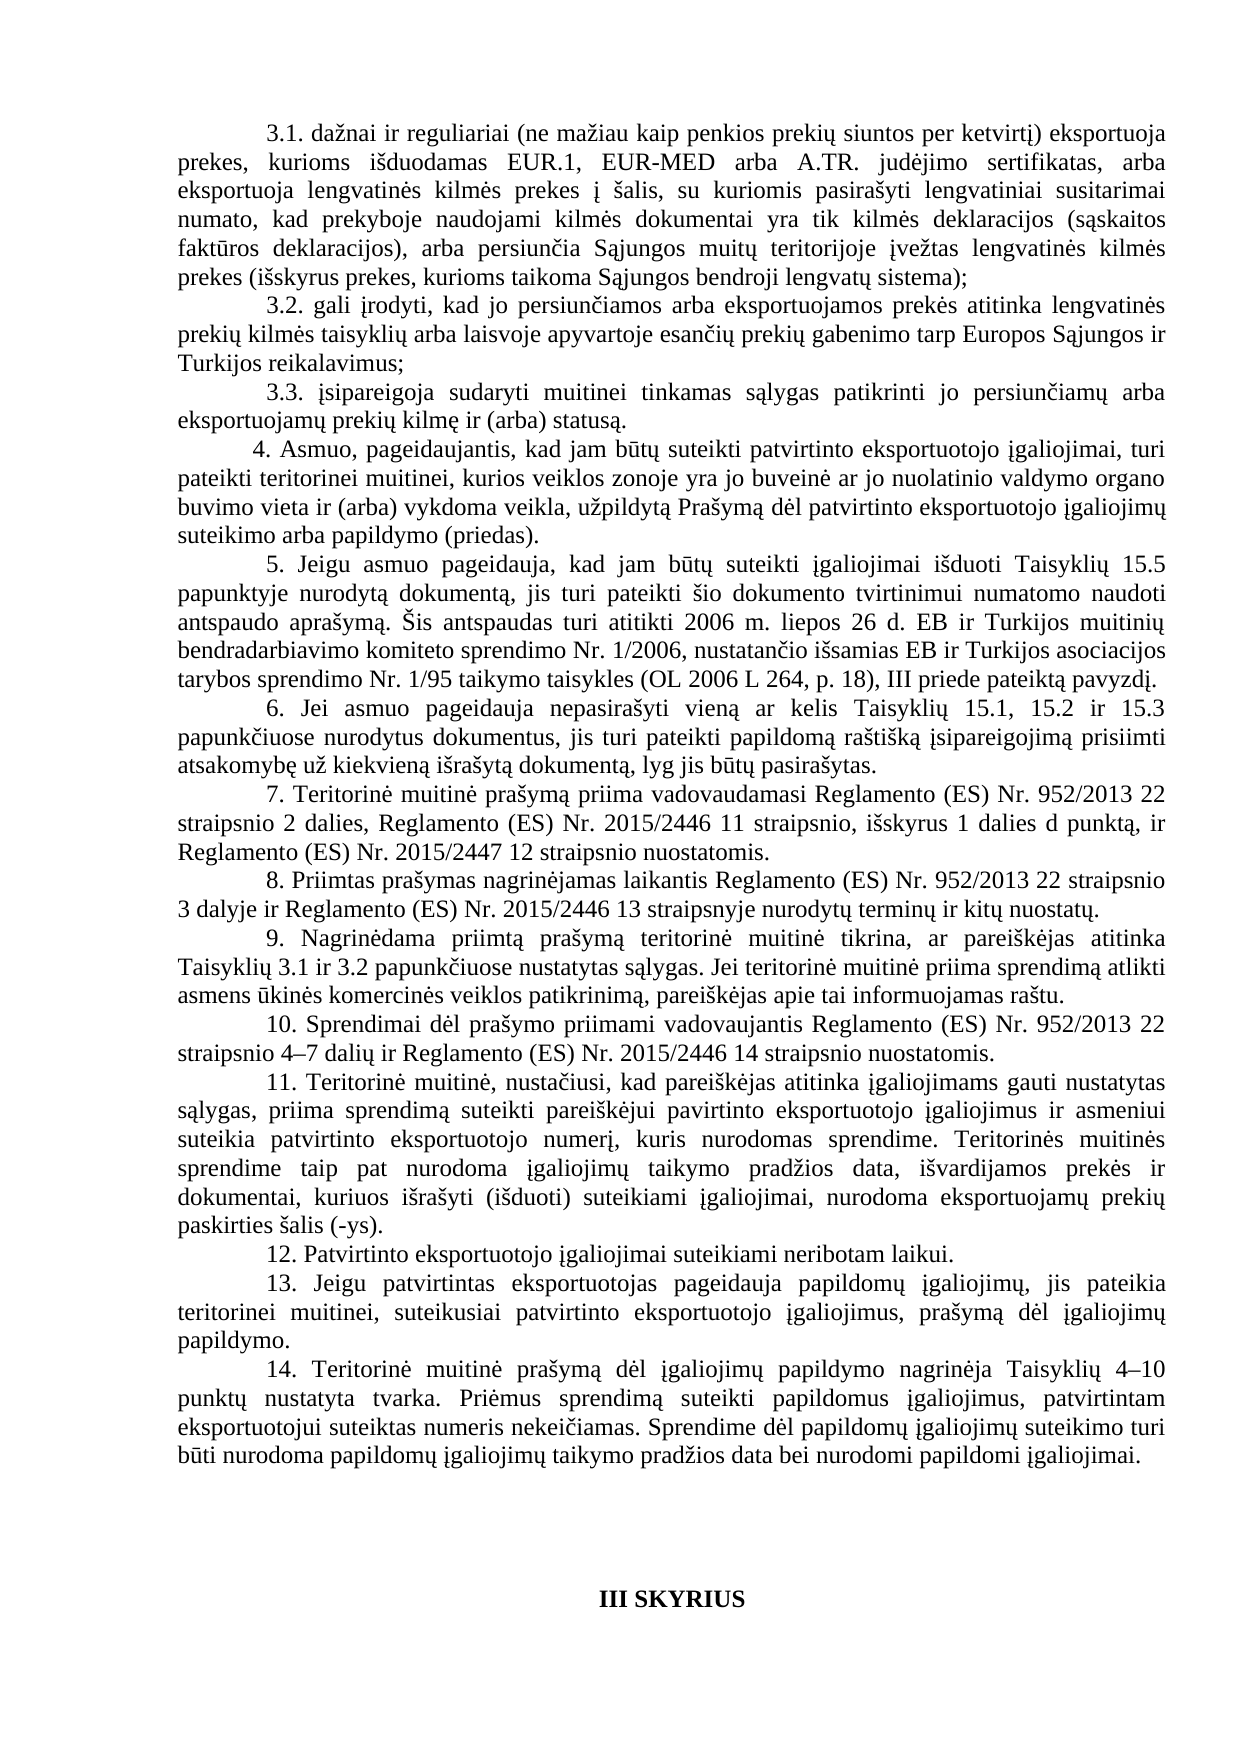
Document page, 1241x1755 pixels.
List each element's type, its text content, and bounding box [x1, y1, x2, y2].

text 11. Teritorinė muitinė, nustačiusi, kad pareiškėjas atitinka įgaliojimams gauti nustatytas sąlygas, priima sprendimą suteikti pareiškėjui pavirtinto eksportuotojo įgaliojimus ir asmeniui suteikia patvirtinto eksportuotojo numerį, kuris nurodomas sprendime. Teritorinės muitinės sprendime taip pat nurodoma įgaliojimų taikymo pradžios data, išvardijamos prekės ir dokumentai, kuriuos išrašyti (išduoti) suteikiami įgaliojimai, nurodoma eksportuojamų prekių paskirties šalis (-ys). [177, 1067, 1167, 1239]
text 14. Teritorinė muitinė prašymą dėl įgaliojimų papildymo nagrinėja Taisyklių 4–10 punktų nustatyta tvarka. Priėmus sprendimą suteikti papildomus įgaliojimus, patvirtintam eksportuotojui suteiktas numeris nekeičiamas. Sprendime dėl papildomų įgaliojimų suteikimo turi būti nurodoma papildomų įgaliojimų taikymo pradžios data bei nurodomi papildomi įgaliojimai. [177, 1354, 1167, 1469]
text 4. Asmuo, pageidaujantis, kad jam būtų suteikti patvirtinto eksportuotojo įgaliojimai, turi pateikti teritorinei muitinei, kurios veiklos zonoje yra jo buveinė ar jo nuolatinio valdymo organo buvimo vieta ir (arba) vykdoma veikla, užpildytą Prašymą dėl patvirtinto eksportuotojo įgaliojimų suteikimo arba papildymo (priedas). [177, 434, 1167, 549]
text 13. Jeigu patvirtintas eksportuotojas pageidauja papildomų įgaliojimų, jis pateikia teritorinei muitinei, suteikusiai patvirtinto eksportuotojo įgaliojimus, prašymą dėl įgaliojimų papildymo. [177, 1268, 1167, 1354]
text 3.1. dažnai ir reguliariai (ne mažiau kaip penkios prekių siuntos per ketvirtį) eksportuoja prekes, kurioms išduodamas EUR.1, EUR-MED arba A.TR. judėjimo sertifikatas, arba eksportuoja lengvatinės kilmės prekes į šalis, su kuriomis pasirašyti lengvatiniai susitarimai numato, kad prekyboje naudojami kilmės dokumentai yra tik kilmės deklaracijos (sąskaitos faktūros deklaracijos), arba persiunčia Sąjungos muitų teritorijoje įvežtas lengvatinės kilmės prekes (išskyrus prekes, kurioms taikoma Sąjungos bendroji lengvatų sistema); [177, 118, 1167, 291]
text 6. Jei asmuo pageidauja nepasirašyti vieną ar kelis Taisyklių 15.1, 15.2 ir 15.3 papunkčiuose nurodytus dokumentus, jis turi pateikti papildomą raštišką įsipareigojimą prisiimti atsakomybę už kiekvieną išrašytą dokumentą, lyg jis būtų pasirašytas. [177, 693, 1167, 779]
text 7. Teritorinė muitinė prašymą priima vadovaudamasi Reglamento (ES) Nr. 952/2013 22 straipsnio 2 dalies, Reglamento (ES) Nr. 2015/2446 11 straipsnio, išskyrus 1 dalies d punktą, ir Reglamento (ES) Nr. 2015/2447 12 straipsnio nuostatomis. [177, 779, 1167, 866]
text 8. Priimtas prašymas nagrinėjamas laikantis Reglamento (ES) Nr. 952/2013 22 straipsnio 3 dalyje ir Reglamento (ES) Nr. 2015/2446 13 straipsnyje nurodytų terminų ir kitų nuostatų. [177, 866, 1167, 923]
text 3.2. gali įrodyti, kad jo persiunčiamos arba eksportuojamos prekės atitinka lengvatinės prekių kilmės taisyklių arba laisvoje apyvartoje esančių prekių gabenimo tarp Europos Sąjungos ir Turkijos reikalavimus; [177, 291, 1167, 377]
text 9. Nagrinėdama priimtą prašymą teritorinė muitinė tikrina, ar pareiškėjas atitinka Taisyklių 3.1 ir 3.2 papunkčiuose nustatytas sąlygas. Jei teritorinė muitinė priima sprendimą atlikti asmens ūkinės komercinės veiklos patikrinimą, pareiškėjas apie tai informuojamas raštu. [177, 923, 1167, 1009]
text 10. Sprendimai dėl prašymo priimami vadovaujantis Reglamento (ES) Nr. 952/2013 22 straipsnio 4–7 dalių ir Reglamento (ES) Nr. 2015/2446 14 straipsnio nuostatomis. [177, 1009, 1167, 1067]
text 5. Jeigu asmuo pageidauja, kad jam būtų suteikti įgaliojimai išduoti Taisyklių 15.5 papunktyje nurodytą dokumentą, jis turi pateikti šio dokumento tvirtinimui numatomo naudoti antspaudo aprašymą. Šis antspaudas turi atitikti 2006 m. liepos 26 d. EB ir Turkijos muitinių bendradarbiavimo komiteto sprendimo Nr. 1/2006, nustatančio išsamias EB ir Turkijos asociacijos tarybos sprendimo Nr. 1/95 taikymo taisykles (OL 2006 L 264, p. 18), III priede pateiktą pavyzdį. [177, 549, 1167, 693]
text III SKYRIUS [177, 1584, 1167, 1613]
text 3.3. įsipareigoja sudaryti muitinei tinkamas sąlygas patikrinti jo persiunčiamų arba eksportuojamų prekių kilmę ir (arba) statusą. [177, 377, 1167, 434]
text 12. Patvirtinto eksportuotojo įgaliojimai suteikiami neribotam laikui. [177, 1239, 1167, 1268]
